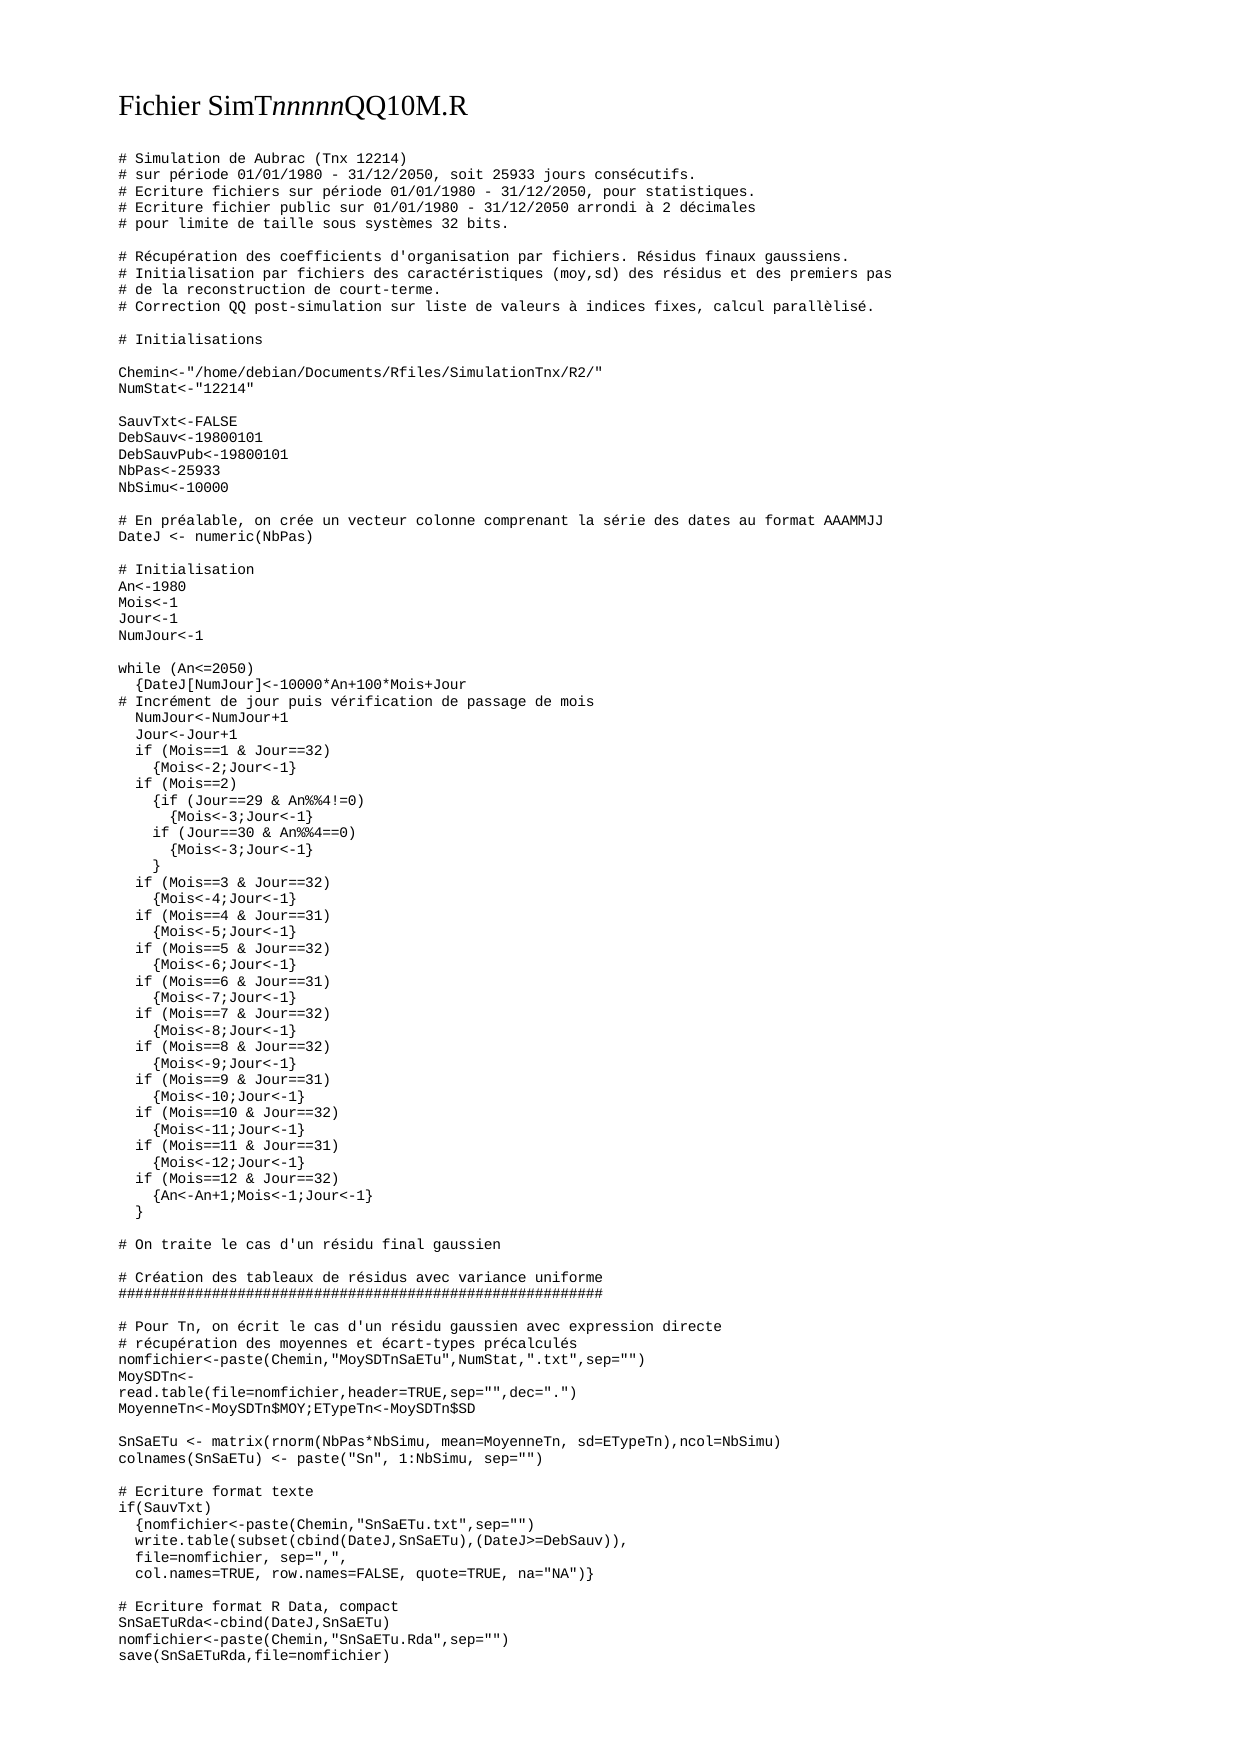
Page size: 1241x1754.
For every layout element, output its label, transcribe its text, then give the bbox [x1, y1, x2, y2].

text {Mois<-8;Jour<-1} [118, 1023, 1122, 1040]
text NumStat<-"12214" [118, 382, 1122, 398]
text if (Jour==30 & An%%4==0) [118, 826, 1122, 842]
text # On traite le cas d'un résidu final gaussien [118, 1237, 1122, 1254]
text if (Mois==9 & Jour==31) [118, 1073, 1122, 1089]
text DateJ <- numeric(NbPas) [118, 530, 1122, 546]
text if (Mois==5 & Jour==32) [118, 941, 1122, 958]
text # Simulation de Aubrac (Tnx 12214) [118, 151, 1122, 168]
text nomfichier<-paste(Chemin,"SnSaETu.Rda",sep="") [118, 1632, 1122, 1649]
text col.names=TRUE, row.names=FALSE, quote=TRUE, na="NA")} [118, 1567, 1122, 1583]
text # Pour Tn, on écrit le cas d'un résidu gaussien avec expression directe [118, 1320, 1122, 1336]
text if (Mois==3 & Jour==32) [118, 875, 1122, 892]
text SnSaETu <- matrix(rnorm(NbPas*NbSimu, mean=MoyenneTn, sd=ETypeTn),ncol=NbSimu) [118, 1435, 1122, 1451]
text DebSauv<-19800101 [118, 431, 1122, 447]
text if (Mois==1 & Jour==32) [118, 744, 1122, 760]
text MoyenneTn<-MoySDTn$MOY;ETypeTn<-MoySDTn$SD [118, 1402, 1122, 1418]
text {nomfichier<-paste(Chemin,"SnSaETu.txt",sep="") [118, 1517, 1122, 1534]
text # Récupération des coefficients d'organisation par fichiers. Résidus finaux gaussiens. [118, 250, 1122, 266]
text nomfichier<-paste(Chemin,"MoySDTnSaETu",NumStat,".txt",sep="") [118, 1353, 1122, 1369]
text # Correction QQ post-simulation sur liste de valeurs à indices fixes, calcul parallèlisé. [118, 299, 1122, 316]
text # récupération des moyennes et écart-types précalculés [118, 1336, 1122, 1353]
text Mois<-1 [118, 596, 1122, 612]
text {Mois<-9;Jour<-1} [118, 1056, 1122, 1073]
text Chemin<-"/home/debian/Documents/Rfiles/SimulationTnx/R2/" [118, 365, 1122, 382]
text Fichier SimTnnnnnQQ10M.R [118, 88, 1122, 122]
text Jour<-1 [118, 612, 1122, 628]
text save(SnSaETuRda,file=nomfichier) [118, 1649, 1122, 1665]
text {Mois<-3;Jour<-1} [118, 842, 1122, 859]
text SnSaETuRda<-cbind(DateJ,SnSaETu) [118, 1616, 1122, 1632]
text NumJour<-1 [118, 628, 1122, 645]
text NbSimu<-10000 [118, 480, 1122, 497]
text colnames(SnSaETu) <- paste("Sn", 1:NbSimu, sep="") [118, 1451, 1122, 1468]
text # de la reconstruction de court-terme. [118, 283, 1122, 299]
text MoySDTn<- [118, 1369, 1122, 1386]
text {Mois<-11;Jour<-1} [118, 1122, 1122, 1139]
text # Initialisation [118, 563, 1122, 579]
text {Mois<-3;Jour<-1} [118, 809, 1122, 826]
text # Ecriture format texte [118, 1484, 1122, 1501]
text # Ecriture fichier public sur 01/01/1980 - 31/12/2050 arrondi à 2 décimales [118, 201, 1122, 217]
text # Ecriture fichiers sur période 01/01/1980 - 31/12/2050, pour statistiques. [118, 184, 1122, 201]
text read.table(file=nomfichier,header=TRUE,sep="",dec=".") [118, 1386, 1122, 1402]
text ######################################################### [118, 1287, 1122, 1303]
text DebSauvPub<-19800101 [118, 447, 1122, 464]
text if (Mois==2) [118, 777, 1122, 793]
text {Mois<-10;Jour<-1} [118, 1089, 1122, 1106]
text while (An<=2050) [118, 661, 1122, 678]
text # Création des tableaux de résidus avec variance uniforme [118, 1270, 1122, 1287]
text {Mois<-4;Jour<-1} [118, 892, 1122, 908]
text {Mois<-12;Jour<-1} [118, 1155, 1122, 1172]
text {Mois<-2;Jour<-1} [118, 760, 1122, 777]
text } [118, 859, 1122, 875]
text if (Mois==12 & Jour==32) [118, 1172, 1122, 1188]
text if(SauvTxt) [118, 1501, 1122, 1517]
text if (Mois==4 & Jour==31) [118, 908, 1122, 925]
text {DateJ[NumJour]<-10000*An+100*Mois+Jour [118, 678, 1122, 694]
text {An<-An+1;Mois<-1;Jour<-1} [118, 1188, 1122, 1204]
text # pour limite de taille sous systèmes 32 bits. [118, 217, 1122, 233]
text # En préalable, on crée un vecteur colonne comprenant la série des dates au format AAAMMJJ [118, 513, 1122, 530]
text # Incrément de jour puis vérification de passage de mois [118, 694, 1122, 711]
text write.table(subset(cbind(DateJ,SnSaETu),(DateJ>=DebSauv)), [118, 1534, 1122, 1550]
text {Mois<-5;Jour<-1} [118, 925, 1122, 941]
text # Initialisation par fichiers des caractéristiques (moy,sd) des résidus et des premiers pas [118, 266, 1122, 283]
text if (Mois==8 & Jour==32) [118, 1040, 1122, 1056]
text NbPas<-25933 [118, 464, 1122, 480]
text # Initialisations [118, 332, 1122, 349]
text } [118, 1204, 1122, 1221]
text file=nomfichier, sep=",", [118, 1550, 1122, 1567]
text NumJour<-NumJour+1 [118, 711, 1122, 727]
text {if (Jour==29 & An%%4!=0) [118, 793, 1122, 809]
text # sur période 01/01/1980 - 31/12/2050, soit 25933 jours consécutifs. [118, 168, 1122, 184]
text if (Mois==10 & Jour==32) [118, 1106, 1122, 1122]
text if (Mois==11 & Jour==31) [118, 1139, 1122, 1155]
text if (Mois==7 & Jour==32) [118, 1007, 1122, 1023]
text Jour<-Jour+1 [118, 727, 1122, 744]
text if (Mois==6 & Jour==31) [118, 974, 1122, 991]
text An<-1980 [118, 579, 1122, 596]
text # Ecriture format R Data, compact [118, 1599, 1122, 1616]
text {Mois<-6;Jour<-1} [118, 958, 1122, 974]
text SauvTxt<-FALSE [118, 414, 1122, 431]
text {Mois<-7;Jour<-1} [118, 991, 1122, 1007]
